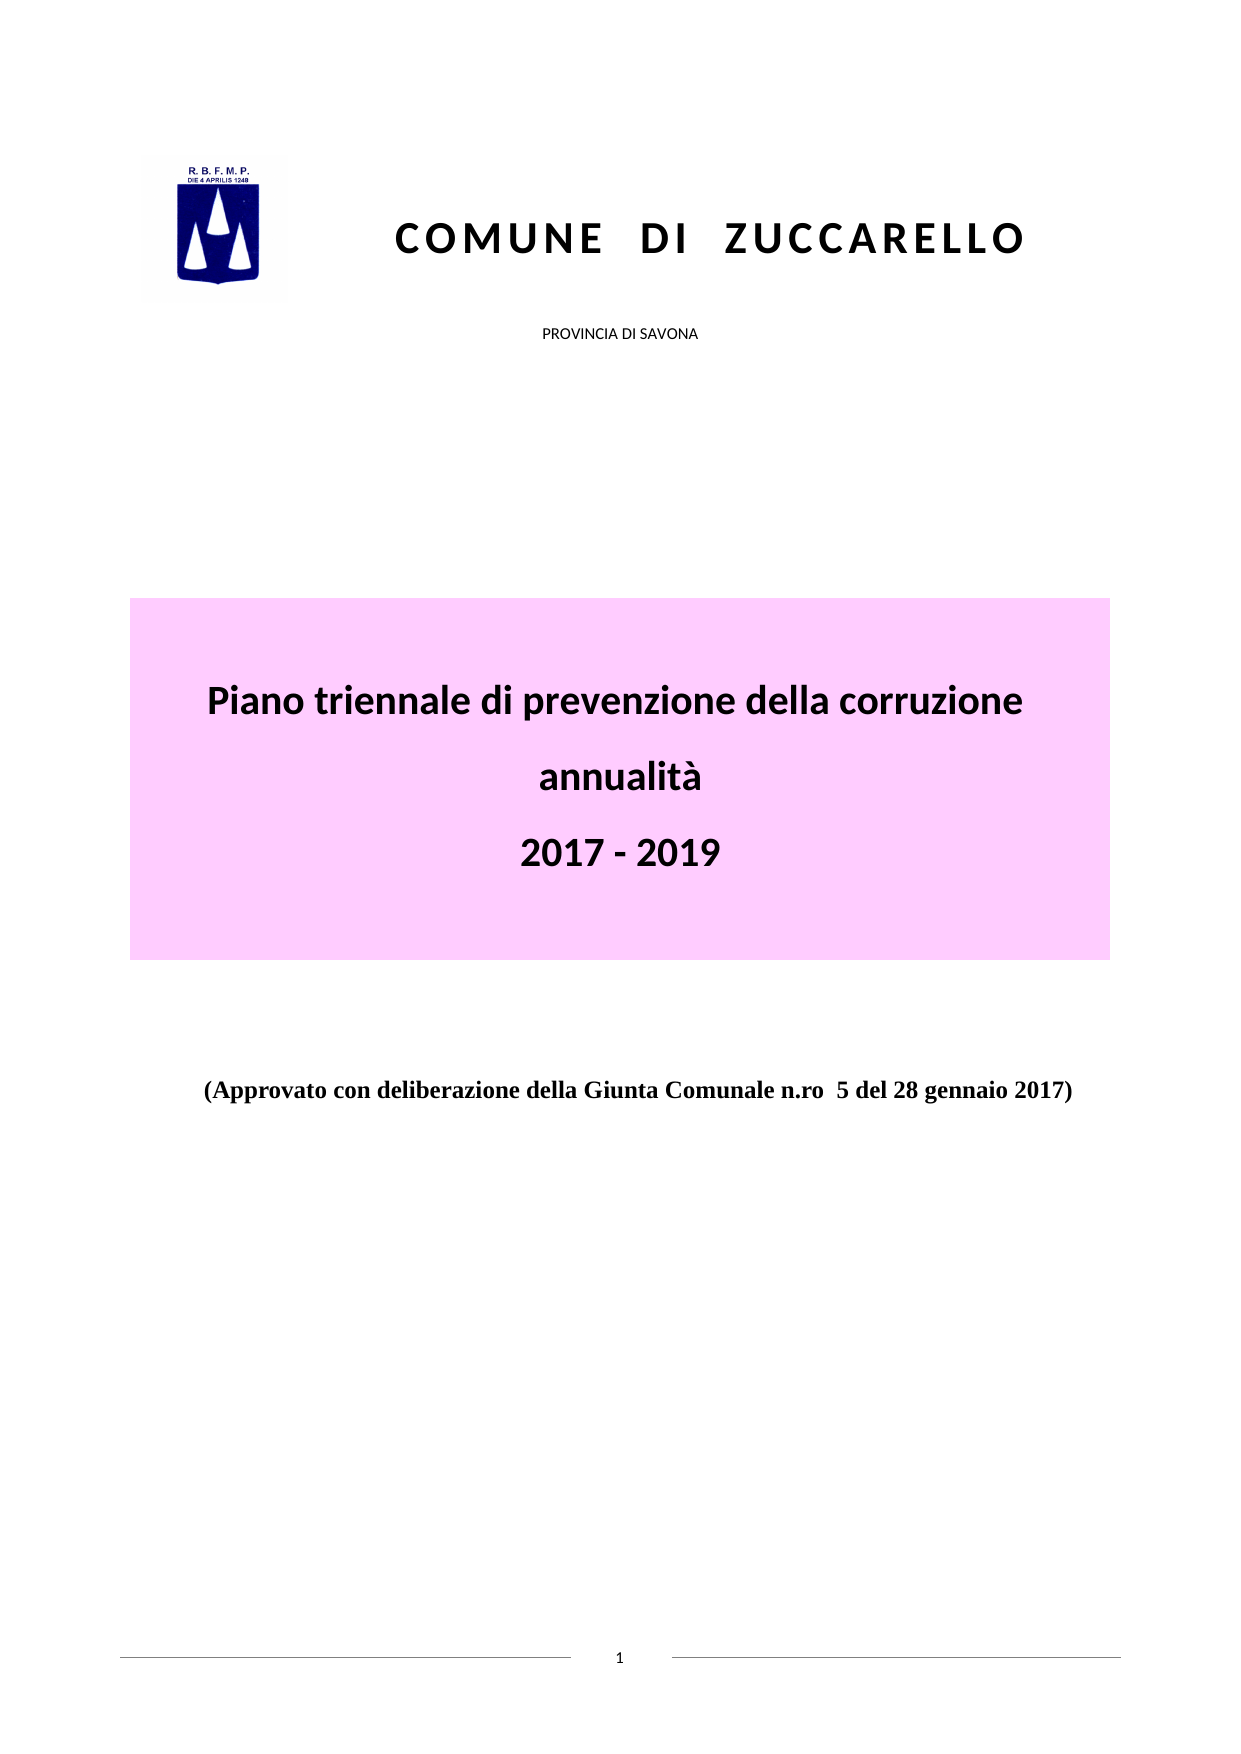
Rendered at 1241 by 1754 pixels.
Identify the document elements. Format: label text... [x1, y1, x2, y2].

text [130, 209, 140, 265]
text COMUNE DI ZUCCARELLO [289, 209, 1110, 265]
text PROVINCIA DI SAVONA [130, 323, 1110, 343]
text Piano triennale di prevenzione della corruzione [130, 674, 1110, 725]
text 2017 - 2019 [130, 826, 1110, 877]
text annualità [130, 750, 1110, 801]
text (Approvato con deliberazione della Giunta Comunale n.ro 5 del 28 gennaio 2017) [130, 1075, 1110, 1104]
